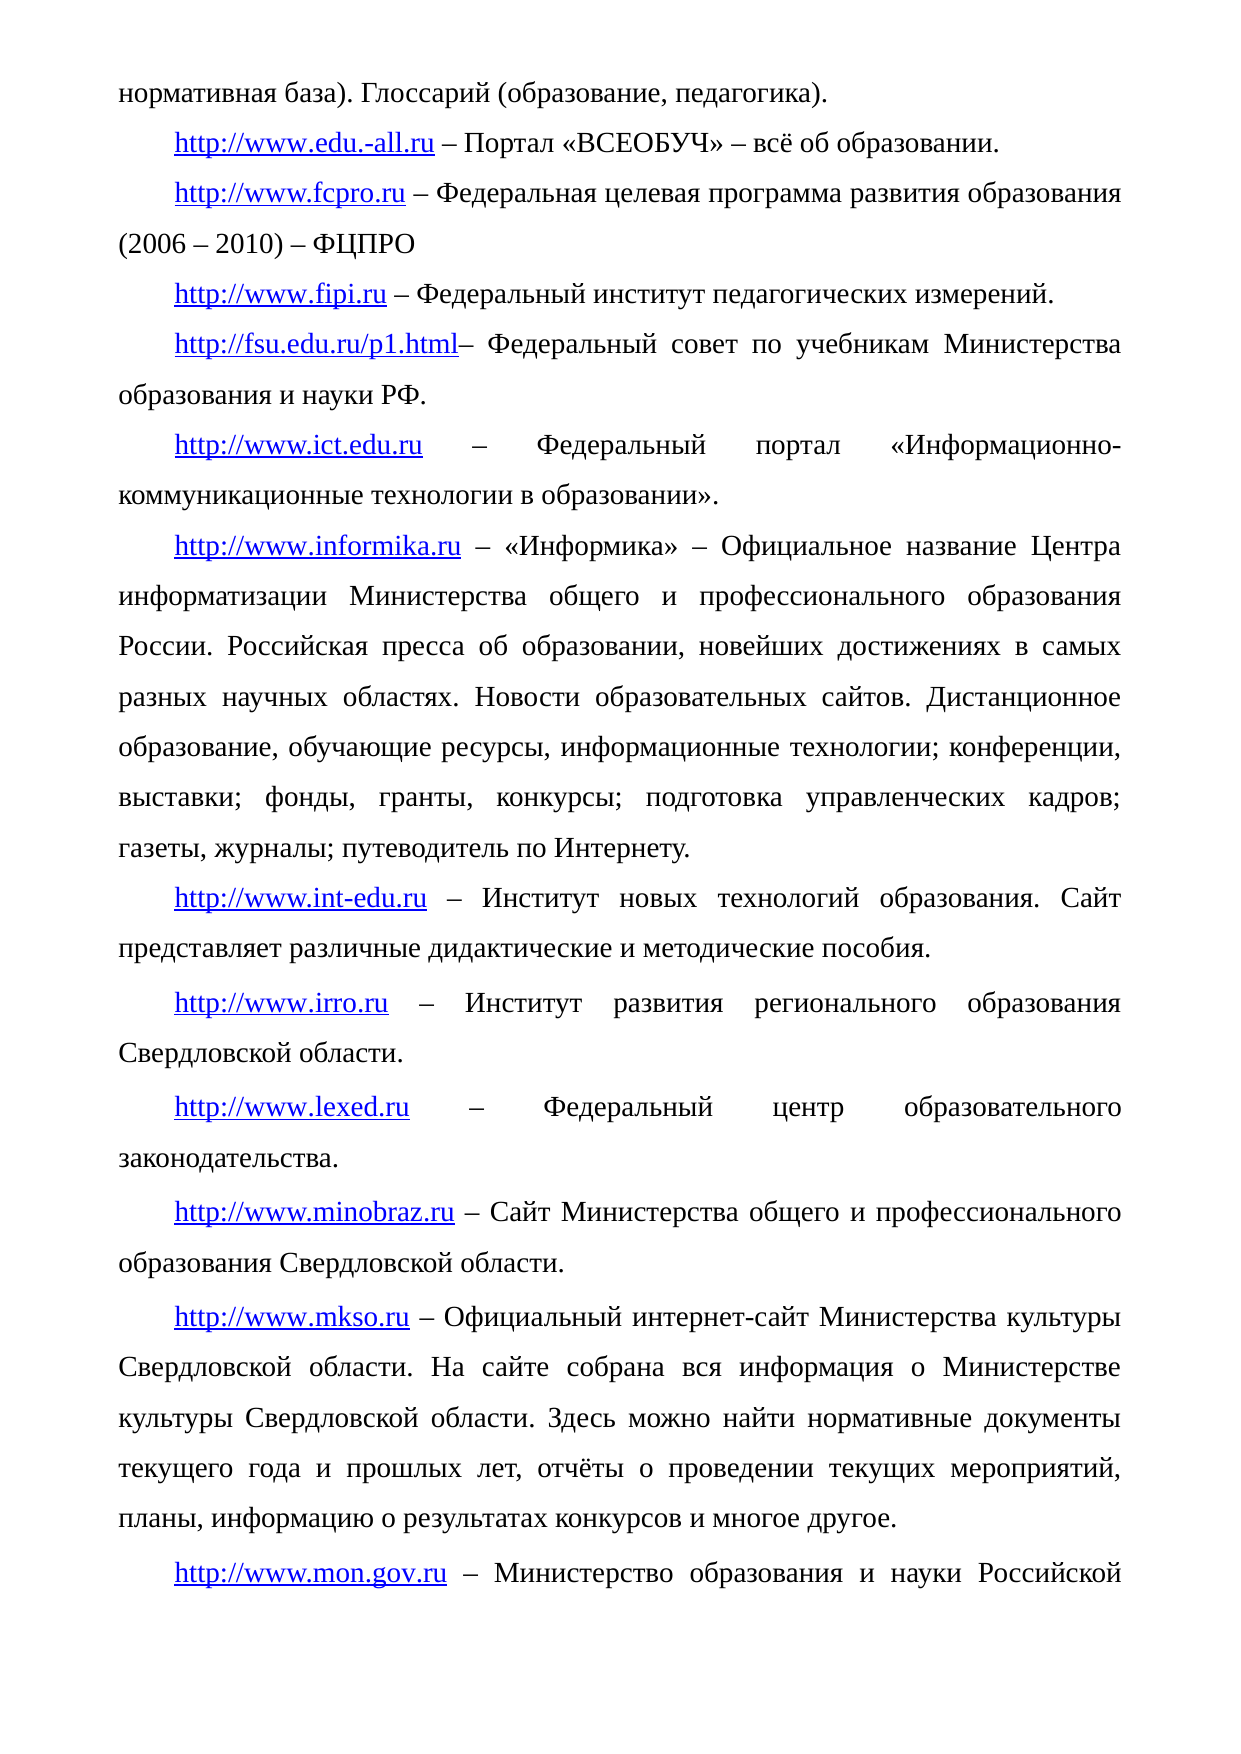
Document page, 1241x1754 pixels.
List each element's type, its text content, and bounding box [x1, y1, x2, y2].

text http://www.lexed.ru – Федеральный центр образовательного законодательства. [118, 1089, 1122, 1173]
text http://fsu.edu.ru/p1.html– Федеральный совет по учебникам Министерства образования и науки РФ. [118, 327, 1122, 410]
text http://www.mon.gov.ru – Министерство образования и науки Российской [118, 1555, 1122, 1588]
text http://www.irro.ru – Институт развития регионального образования Свердловской области. [118, 985, 1122, 1069]
text http://www.int-edu.ru – Институт новых технологий образования. Сайт представляет различные дидактические и методические пособия. [118, 880, 1122, 964]
text http://www.fipi.ru – Федеральный институт педагогических измерений. [118, 276, 1122, 310]
text нормативная база). Глоссарий (образование, педагогика). [118, 75, 1122, 108]
text http://www.informika.ru – «Информика» – Официальное название Центра информатизации Министерства общего и профессионального образования России. Российская пресса об образовании, новейших достижениях в самых разных научных областях. Новости образовательных сайтов. Дистанционное образование, обучающие ресурсы, информационные технологии; конференции, выставки; фонды, гранты, конкурсы; подготовка управленческих кадров; газеты, журналы; путеводитель по Интернету. [118, 528, 1122, 863]
text http://www.ict.edu.ru – Федеральный портал «Информационно-коммуникационные технологии в образовании». [118, 427, 1122, 511]
text http://www.edu.-all.ru – Портал «ВСЕОБУЧ» – всё об образовании. [118, 125, 1122, 159]
text http://www.minobraz.ru – Сайт Министерства общего и профессионального образования Свердловской области. [118, 1194, 1122, 1278]
text http://www.fcpro.ru – Федеральная целевая программа развития образования (2006 – 2010) – ФЦПРО [118, 176, 1122, 259]
text http://www.mkso.ru – Официальный интернет-сайт Министерства культуры Свердловской области. На сайте собрана вся информация о Министерстве культуры Свердловской области. Здесь можно найти нормативные документы текущего года и прошлых лет, отчёты о проведении текущих мероприятий, планы, информацию о результатах конкурсов и многое другое. [118, 1299, 1122, 1534]
